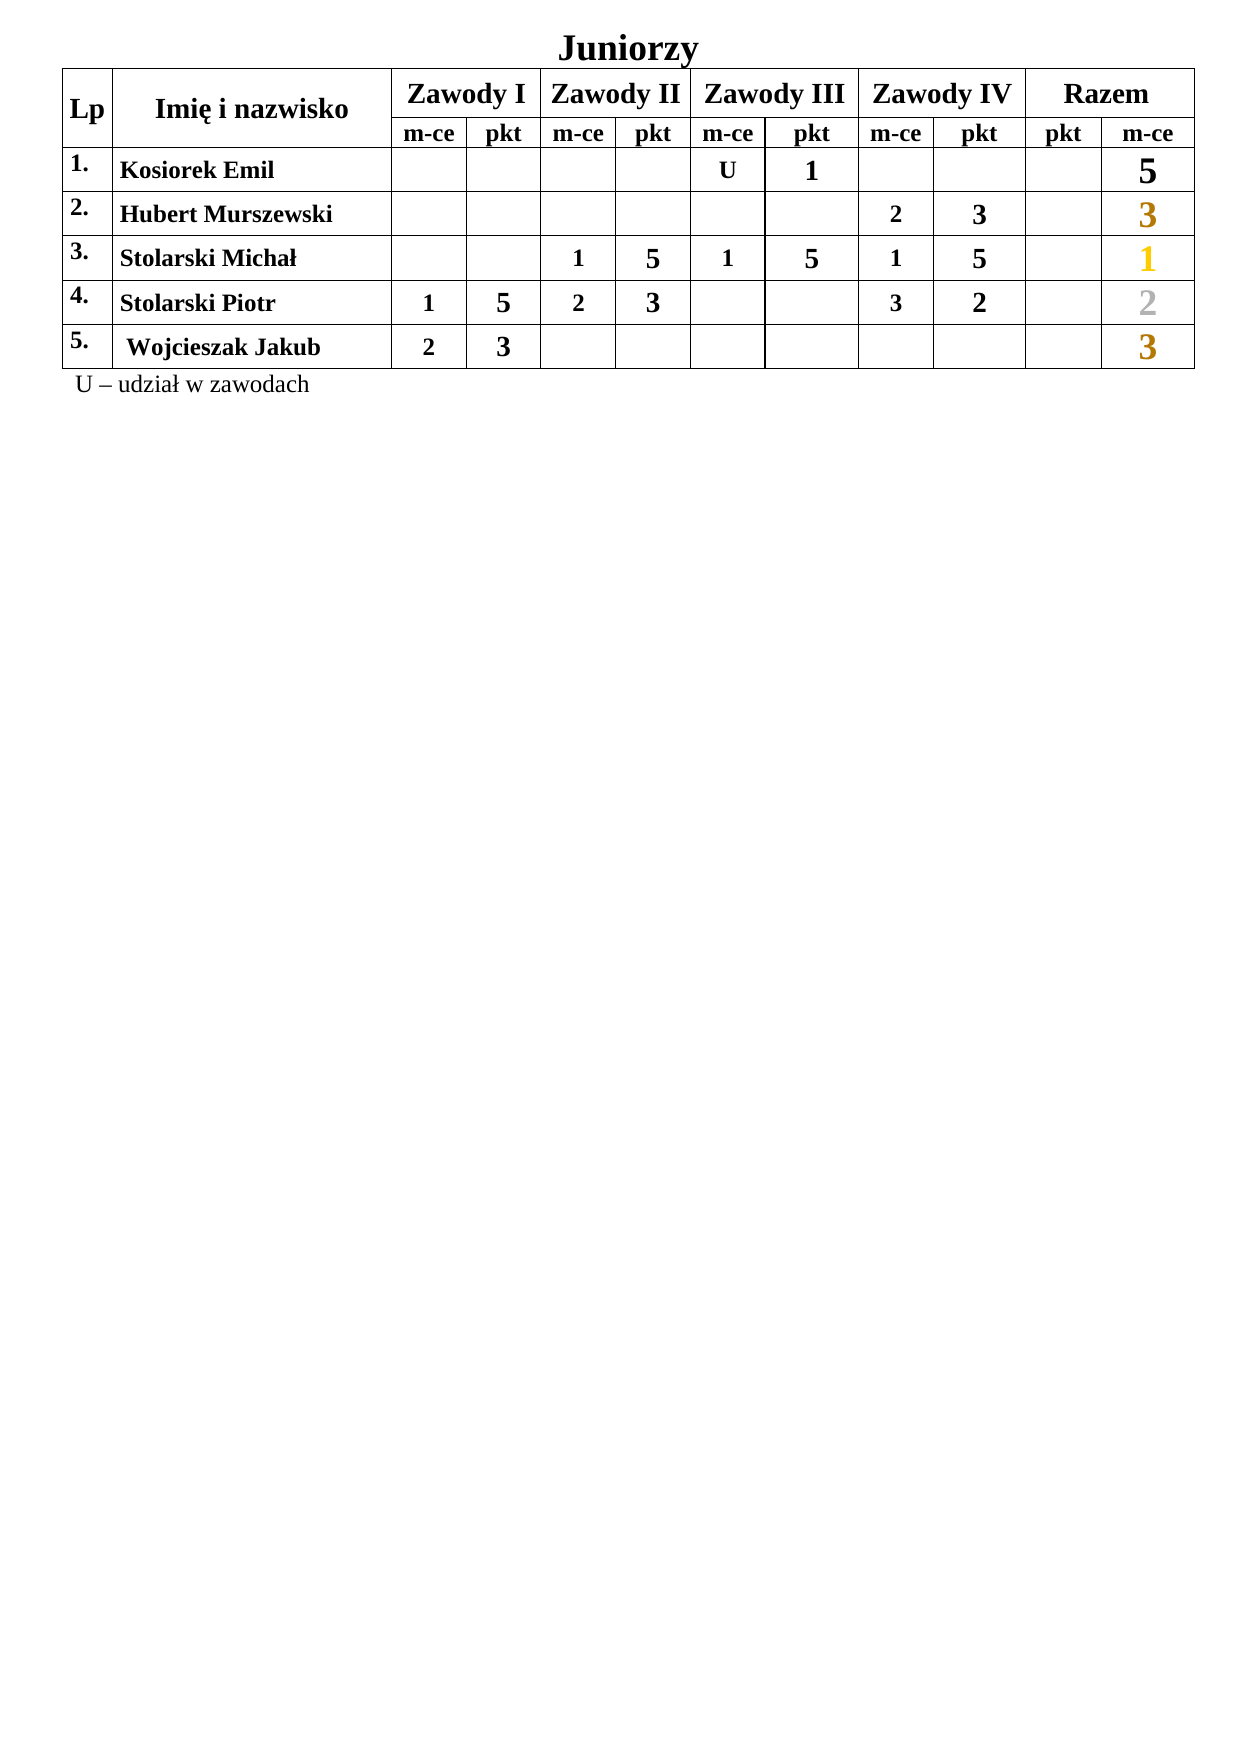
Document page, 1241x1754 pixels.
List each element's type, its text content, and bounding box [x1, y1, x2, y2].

table_cell [392, 192, 466, 235]
table_cell Stolarski Piotr [113, 281, 391, 324]
table_cell 5 [1102, 148, 1194, 191]
table_cell pkt [1026, 118, 1101, 147]
table_cell 3 [1102, 192, 1194, 235]
table_cell 2 [392, 325, 466, 368]
table_cell 2 [934, 281, 1025, 324]
table_cell [616, 192, 690, 235]
table_cell 5 [616, 236, 690, 279]
table_cell 1 [541, 236, 615, 279]
subtitle Juniorzy [75, 25, 1181, 68]
table_cell [541, 325, 615, 368]
table_cell 1 [859, 236, 933, 279]
table_header Zawody I [392, 69, 540, 117]
table_cell 1 [392, 281, 466, 324]
table_cell U [691, 148, 764, 191]
table_header Lp [63, 69, 112, 147]
table_cell m-ce [541, 118, 615, 147]
table_cell [392, 236, 466, 279]
table_cell [1026, 148, 1101, 191]
table_cell 2 [859, 192, 933, 235]
table_cell 3 [467, 325, 540, 368]
table_cell [1026, 192, 1101, 235]
table_cell 3 [1102, 325, 1194, 368]
table_cell Wojcieszak Jakub [113, 325, 391, 368]
table_cell Hubert Murszewski [113, 192, 391, 235]
text U – udział w zawodach [75, 369, 1181, 398]
table_cell [1026, 236, 1101, 279]
table_cell [63, 325, 112, 368]
table_cell 1 [1102, 236, 1194, 279]
table_cell pkt [467, 118, 540, 147]
table_cell [392, 148, 466, 191]
table_cell [691, 281, 764, 324]
table_cell m-ce [1102, 118, 1194, 147]
table_cell pkt [616, 118, 690, 147]
table_cell [934, 325, 1025, 368]
table_cell [616, 325, 690, 368]
table_header Imię i nazwisko [113, 69, 391, 147]
table_cell [859, 325, 933, 368]
table_cell [63, 281, 112, 324]
table_cell [467, 148, 540, 191]
table_cell 5 [467, 281, 540, 324]
table_header Zawody II [541, 69, 690, 117]
table_cell [63, 236, 112, 279]
table_cell m-ce [859, 118, 933, 147]
table_cell [766, 192, 858, 235]
table_cell m-ce [392, 118, 466, 147]
table_cell 2 [541, 281, 615, 324]
table_cell [616, 148, 690, 191]
table_cell [766, 325, 858, 368]
table_header Zawody III [691, 69, 858, 117]
table_cell pkt [934, 118, 1025, 147]
table_header Zawody IV [859, 69, 1025, 117]
table_cell 5 [934, 236, 1025, 279]
table_cell pkt [766, 118, 858, 147]
table_cell 3 [934, 192, 1025, 235]
table_cell [691, 325, 764, 368]
table_cell 3 [859, 281, 933, 324]
table_cell [1026, 325, 1101, 368]
table_cell [766, 281, 858, 324]
table_cell 5 [766, 236, 858, 279]
table_cell 1 [766, 148, 858, 191]
table_cell 3 [616, 281, 690, 324]
table_cell [691, 192, 764, 235]
table_cell [934, 148, 1025, 191]
table_cell m-ce [691, 118, 764, 147]
table_cell 2 [1102, 281, 1194, 324]
table_cell [467, 192, 540, 235]
table_cell Kosiorek Emil [113, 148, 391, 191]
table_cell [63, 192, 112, 235]
table_cell [1026, 281, 1101, 324]
table_header Razem [1026, 69, 1194, 117]
table_cell Stolarski Michał [113, 236, 391, 279]
table_cell [63, 148, 112, 191]
table_cell 1 [691, 236, 764, 279]
table_cell [859, 148, 933, 191]
table_cell [467, 236, 540, 279]
table_cell [541, 192, 615, 235]
table_cell [541, 148, 615, 191]
